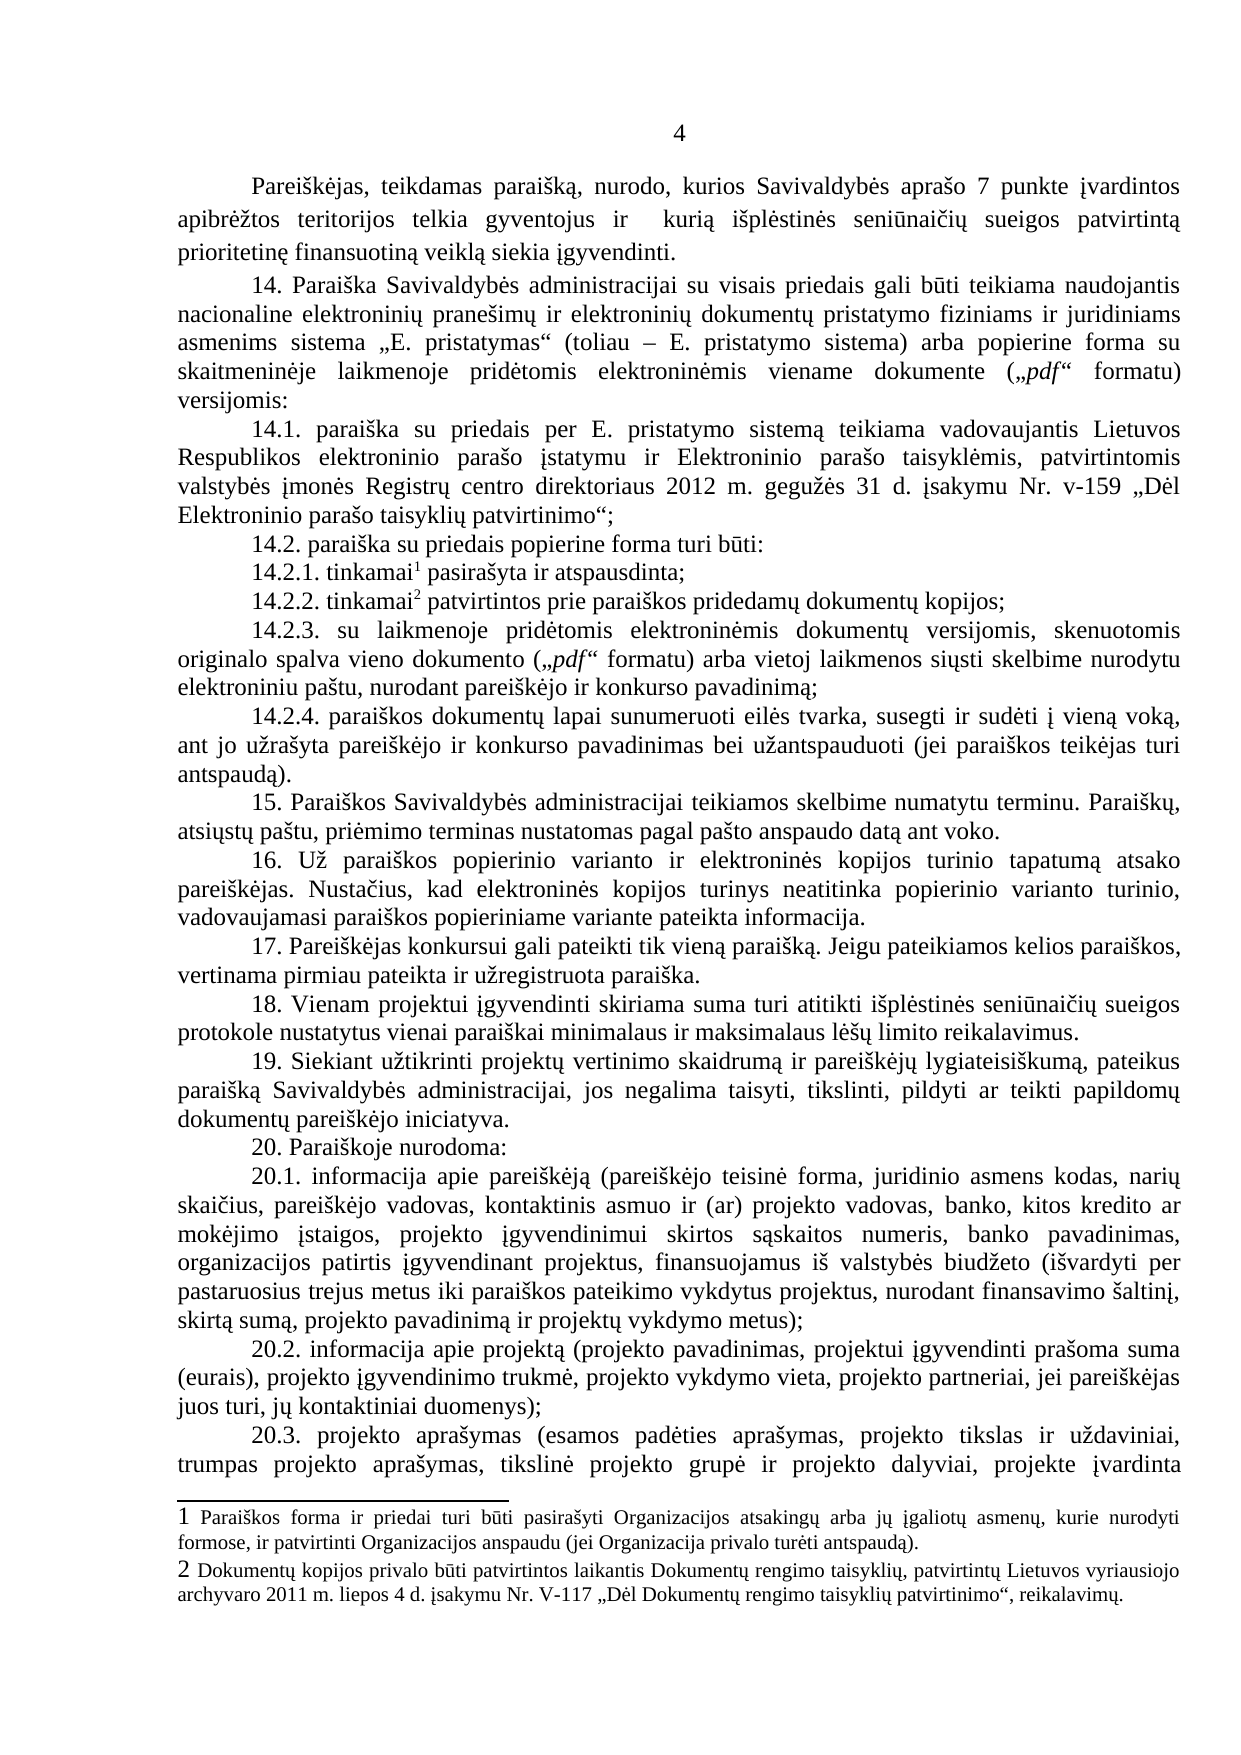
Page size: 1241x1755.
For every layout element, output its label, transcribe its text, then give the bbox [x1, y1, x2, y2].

text 14.2. paraiška su priedais popierine forma turi būti: [177, 529, 1181, 557]
text 18. Vienam projektui įgyvendinti skiriama suma turi atitikti išplėstinės seniūnaičių sueigos protokole nustatytus vienai paraiškai minimalaus ir maksimalaus lėšų limito reikalavimus. [177, 989, 1181, 1046]
text 19. Siekiant užtikrinti projektų vertinimo skaidrumą ir pareiškėjų lygiateisiškumą, pateikus paraišką Savivaldybės administracijai, jos negalima taisyti, tikslinti, pildyti ar teikti papildomų dokumentų pareiškėjo iniciatyva. [177, 1046, 1181, 1132]
text 14.2.3. su laikmenoje pridėtomis elektroninėmis dokumentų versijomis, skenuotomis originalo spalva vieno dokumento („pdf“ formatu) arba vietoj laikmenos siųsti skelbime nurodytu elektroniniu paštu, nurodant pareiškėjo ir konkurso pavadinimą; [177, 615, 1181, 701]
text 14.2.2. tinkamai patvirtintos prie paraiškos pridedamų dokumentų kopijos; [177, 586, 1181, 615]
text 14.2.1. tinkamai pasirašyta ir atspausdinta; [177, 557, 1181, 586]
text 20. Paraiškoje nurodoma: [177, 1132, 1181, 1161]
text 15. Paraiškos Savivaldybės administracijai teikiamos skelbime numatytu terminu. Paraiškų, atsiųstų paštu, priėmimo terminas nustatomas pagal pašto anspaudo datą ant voko. [177, 787, 1181, 845]
text 20.3. projekto aprašymas (esamos padėties aprašymas, projekto tikslas ir uždaviniai, trumpas projekto aprašymas, tikslinė projekto grupė ir projekto dalyviai, projekte įvardinta [177, 1420, 1181, 1477]
text 14. Paraiška Savivaldybės administracijai su visais priedais gali būti teikiama naudojantis nacionaline elektroninių pranešimų ir elektroninių dokumentų pristatymo fiziniams ir juridiniams asmenims sistema „E. pristatymas“ (toliau – E. pristatymo sistema) arba popierine forma su skaitmeninėje laikmenoje pridėtomis elektroninėmis viename dokumente („pdf“ formatu) versijomis: [177, 270, 1181, 414]
text 14.1. paraiška su priedais per E. pristatymo sistemą teikiama vadovaujantis Lietuvos Respublikos elektroninio parašo įstatymu ir Elektroninio parašo taisyklėmis, patvirtintomis valstybės įmonės Registrų centro direktoriaus 2012 m. gegužės 31 d. įsakymu Nr. v-159 „Dėl Elektroninio parašo taisyklių patvirtinimo“; [177, 414, 1181, 529]
text 14.2.4. paraiškos dokumentų lapai sunumeruoti eilės tvarka, susegti ir sudėti į vieną voką, ant jo užrašyta pareiškėjo ir konkurso pavadinimas bei užantspauduoti (jei paraiškos teikėjas turi antspaudą). [177, 701, 1181, 787]
text Dokumentų kopijos privalo būti patvirtintos laikantis Dokumentų rengimo taisyklių, patvirtintų Lietuvos vyriausiojo archyvaro 2011 m. liepos 4 d. įsakymu Nr. V-117 „Dėl Dokumentų rengimo taisyklių patvirtinimo“, reikalavimų. [177, 1554, 1181, 1606]
text 17. Pareiškėjas konkursui gali pateikti tik vieną paraišką. Jeigu pateikiamos kelios paraiškos, vertinama pirmiau pateikta ir užregistruota paraiška. [177, 931, 1181, 989]
text Pareiškėjas, teikdamas paraišką, nurodo, kurios Savivaldybės aprašo 7 punkte įvardintos apibrėžtos teritorijos telkia gyventojus ir kurią išplėstinės seniūnaičių sueigos patvirtintą prioritetinę finansuotiną veiklą siekia įgyvendinti. [177, 171, 1181, 266]
text 16. Už paraiškos popierinio varianto ir elektroninės kopijos turinio tapatumą atsako pareiškėjas. Nustačius, kad elektroninės kopijos turinys neatitinka popierinio varianto turinio, vadovaujamasi paraiškos popieriniame variante pateikta informacija. [177, 845, 1181, 931]
text 20.1. informacija apie pareiškėją (pareiškėjo teisinė forma, juridinio asmens kodas, narių skaičius, pareiškėjo vadovas, kontaktinis asmuo ir (ar) projekto vadovas, banko, kitos kredito ar mokėjimo įstaigos, projekto įgyvendinimui skirtos sąskaitos numeris, banko pavadinimas, organizacijos patirtis įgyvendinant projektus, finansuojamus iš valstybės biudžeto (išvardyti per pastaruosius trejus metus iki paraiškos pateikimo vykdytus projektus, nurodant finansavimo šaltinį, skirtą sumą, projekto pavadinimą ir projektų vykdymo metus); [177, 1161, 1181, 1334]
text 20.2. informacija apie projektą (projekto pavadinimas, projektui įgyvendinti prašoma suma (eurais), projekto įgyvendinimo trukmė, projekto vykdymo vieta, projekto partneriai, jei pareiškėjas juos turi, jų kontaktiniai duomenys); [177, 1334, 1181, 1420]
text Paraiškos forma ir priedai turi būti pasirašyti Organizacijos atsakingų arba jų įgaliotų asmenų, kurie nurodyti formose, ir patvirtinti Organizacijos anspaudu (jei Organizacija privalo turėti antspaudą). [177, 1501, 1181, 1554]
